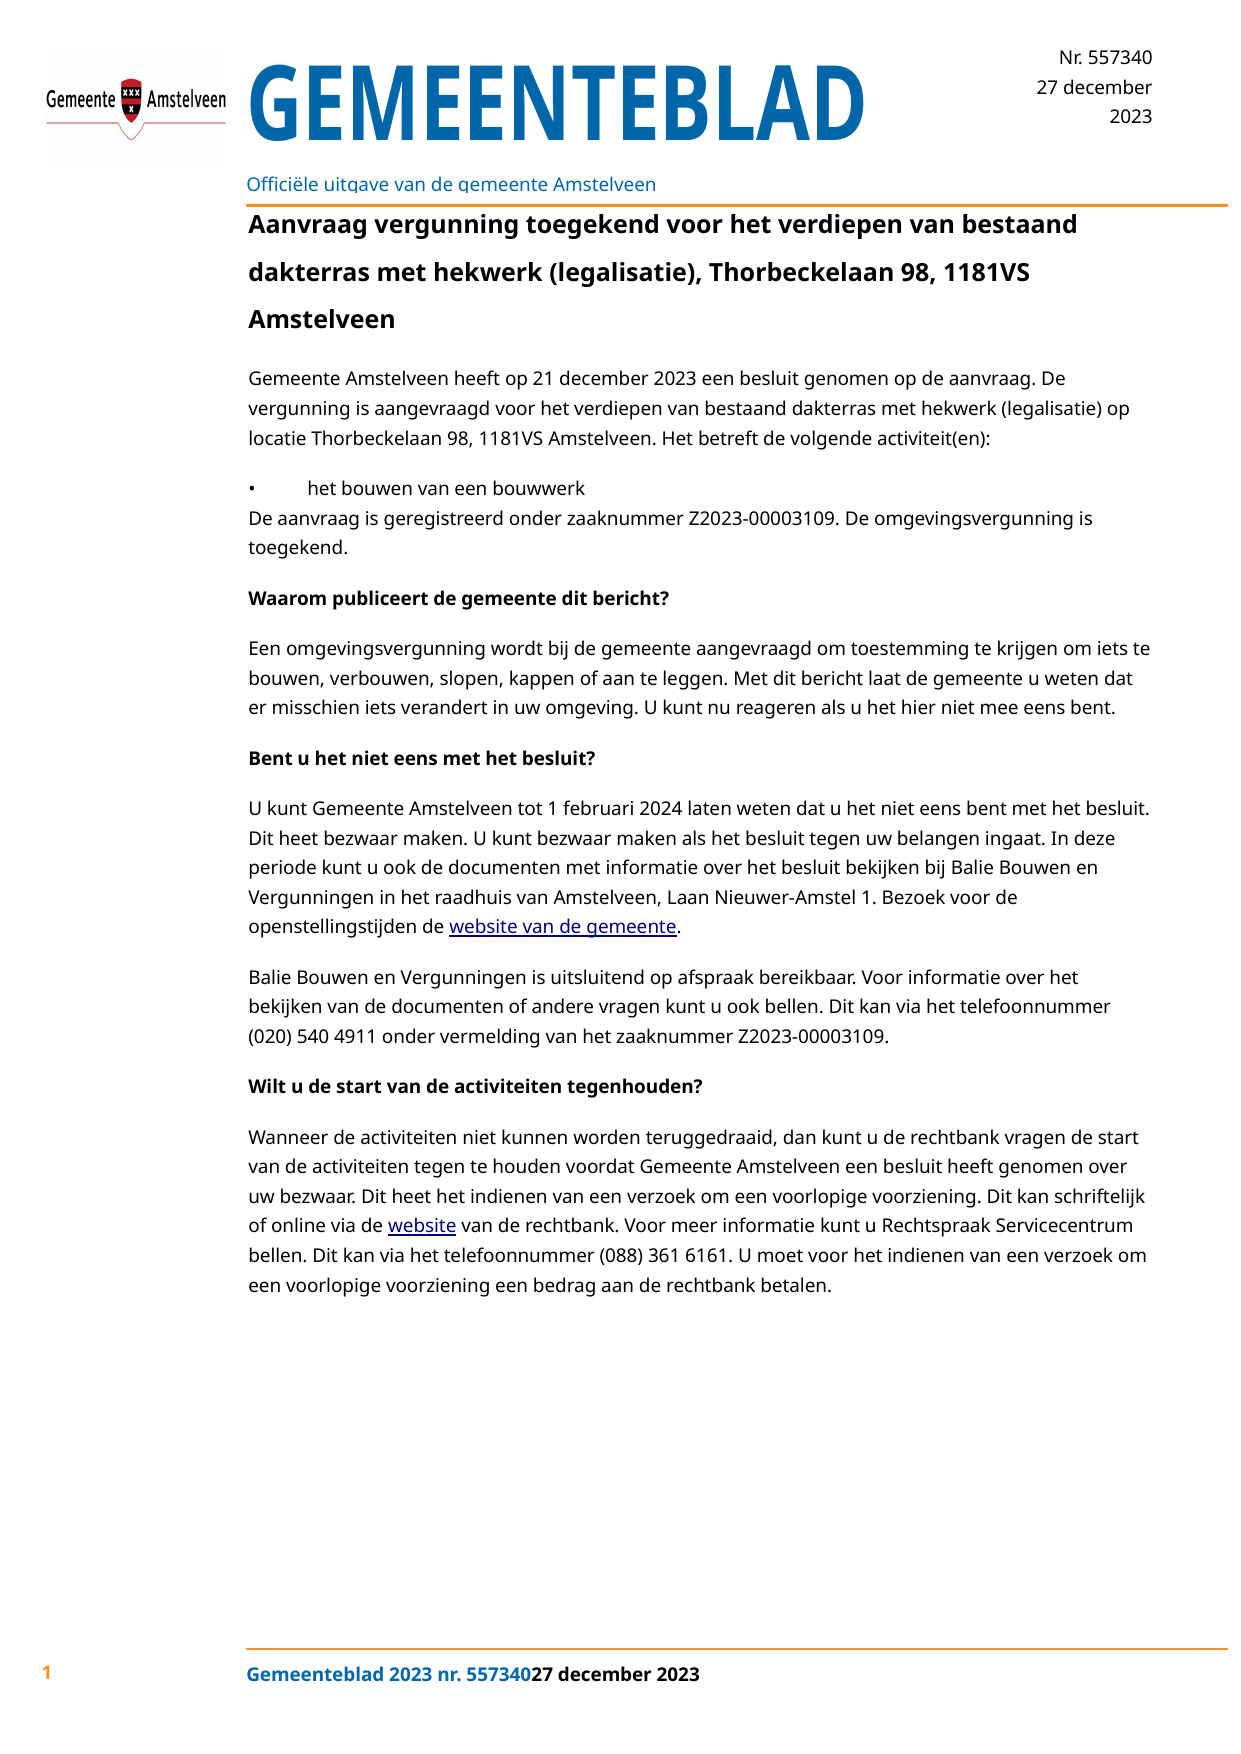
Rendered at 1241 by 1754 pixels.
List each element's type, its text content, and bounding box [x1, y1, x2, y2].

text Wilt u de start van de activiteiten tegenhouden? [248, 1073, 1152, 1099]
text Aanvraag vergunning toegekend voor het verdiepen van bestaand dakterras met hekwerk (legalisatie), Thorbeckelaan 98, 1181VS Amstelveen [248, 207, 1152, 336]
text Een omgevingsvergunning wordt bij de gemeente aangevraagd om toestemming te krijgen om iets te bouwen, verbouwen, slopen, kappen of aan te leggen. Met dit bericht laat de gemeente u weten dat er misschien iets verandert in uw omgeving. U kunt nu reageren als u het hier niet mee eens bent. [248, 635, 1152, 720]
text Balie Bouwen en Vergunningen is uitsluitend op afspraak bereikbaar. Voor informatie over het bekijken van de documenten of andere vragen kunt u ook bellen. Dit kan via het telefoonnummer (020) 540 4911 onder vermelding van het zaaknummer Z2023-00003109. [248, 964, 1152, 1049]
text Gemeente Amstelveen heeft op 21 december 2023 een besluit genomen op de aanvraag. De vergunning is aangevraagd voor het verdiepen van bestaand dakterras met hekwerk (legalisatie) op locatie Thorbeckelaan 98, 1181VS Amstelveen. Het betreft de volgende activiteit(en): [248, 366, 1152, 450]
text De aanvraag is geregistreerd onder zaaknummer Z2023-00003109. De omgevingsvergunning is toegekend. [248, 505, 1152, 560]
text Bent u het niet eens met het besluit? [248, 745, 1152, 770]
text Waarom publiceert de gemeente dit bericht? [248, 585, 1152, 610]
picture [41, 47, 231, 172]
list het bouwen van een bouwwerk [248, 475, 1152, 501]
text U kunt Gemeente Amstelveen tot 1 februari 2024 laten weten dat u het niet eens bent met het besluit. Dit heet bezwaar maken. U kunt bezwaar maken als het besluit tegen uw belangen ingaat. In deze periode kunt u ook de documenten met informatie over het besluit bekijken bij Balie Bouwen en Vergunningen in het raadhuis van Amstelveen, Laan Nieuwer-Amstel 1. Bezoek voor de openstellingstijden de website van de gemeente. [248, 795, 1152, 939]
text Wanneer de activiteiten niet kunnen worden teruggedraaid, dan kunt u de rechtbank vragen de start van de activiteiten tegen te houden voordat Gemeente Amstelveen een besluit heeft genomen over uw bezwaar. Dit heet het indienen van een verzoek om een voorlopige voorziening. Dit kan schriftelijk of online via de website van de rechtbank. Voor meer informatie kunt u Rechtspraak Servicecentrum bellen. Dit kan via het telefoonnummer (088) 361 6161. U moet voor het indienen van een verzoek om een voorlopige voorziening een bedrag aan de rechtbank betalen. [248, 1124, 1152, 1297]
